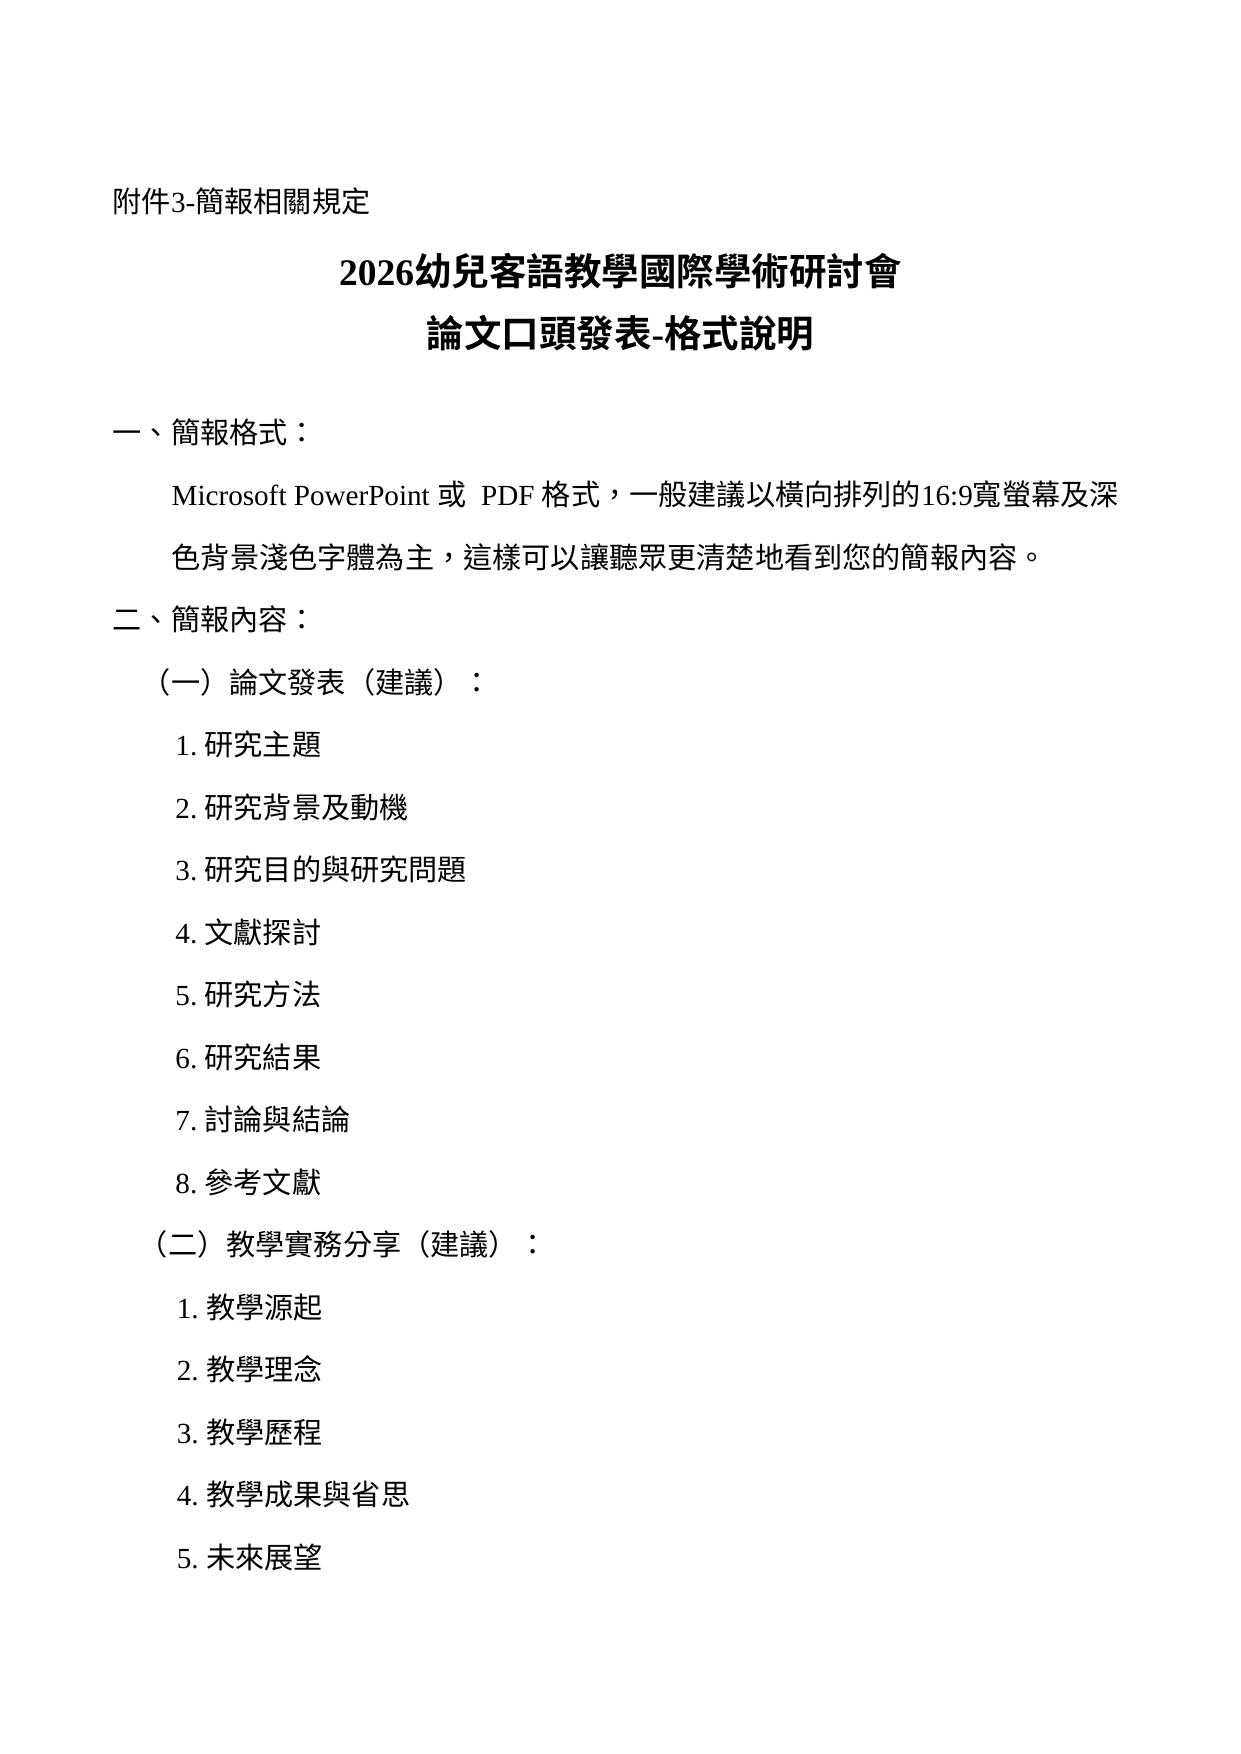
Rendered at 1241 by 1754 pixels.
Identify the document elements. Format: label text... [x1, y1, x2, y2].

text 7. 討論與結論 [175, 1076, 1128, 1139]
text 2026幼兒客語教學國際學術研討會 [112, 242, 1128, 296]
text 3. 教學歷程 [177, 1389, 1128, 1451]
text 4. 文獻探討 [175, 889, 1128, 951]
text 5. 研究方法 [175, 951, 1128, 1014]
text 一、簡報格式： [112, 389, 1128, 451]
text 6. 研究結果 [175, 1014, 1128, 1076]
text 8. 參考文獻 [175, 1139, 1128, 1201]
text 1. 研究主題 [175, 701, 1128, 764]
text 2. 研究背景及動機 [175, 764, 1128, 826]
text 1. 教學源起 [177, 1264, 1128, 1326]
text 二、簡報內容： [112, 576, 1128, 639]
text 3. 研究目的與研究問題 [175, 826, 1128, 889]
text Microsoft PowerPoint 或 PDF 格式，一般建議以橫向排列的16:9寬螢幕及深色背景淺色字體為主，這樣可以讓聽眾更清楚地看到您的簡報內容。 [171, 451, 1128, 576]
text 論文口頭發表-格式說明 [112, 304, 1128, 358]
text 4. 教學成果與省思 [177, 1451, 1128, 1514]
text 5. 未來展望 [177, 1514, 1128, 1576]
text （二）教學實務分享（建議）： [139, 1201, 1128, 1264]
text （一）論文發表（建議）： [142, 639, 1128, 701]
text 2. 教學理念 [177, 1326, 1128, 1389]
text 附件3-簡報相關規定 [112, 158, 1128, 221]
